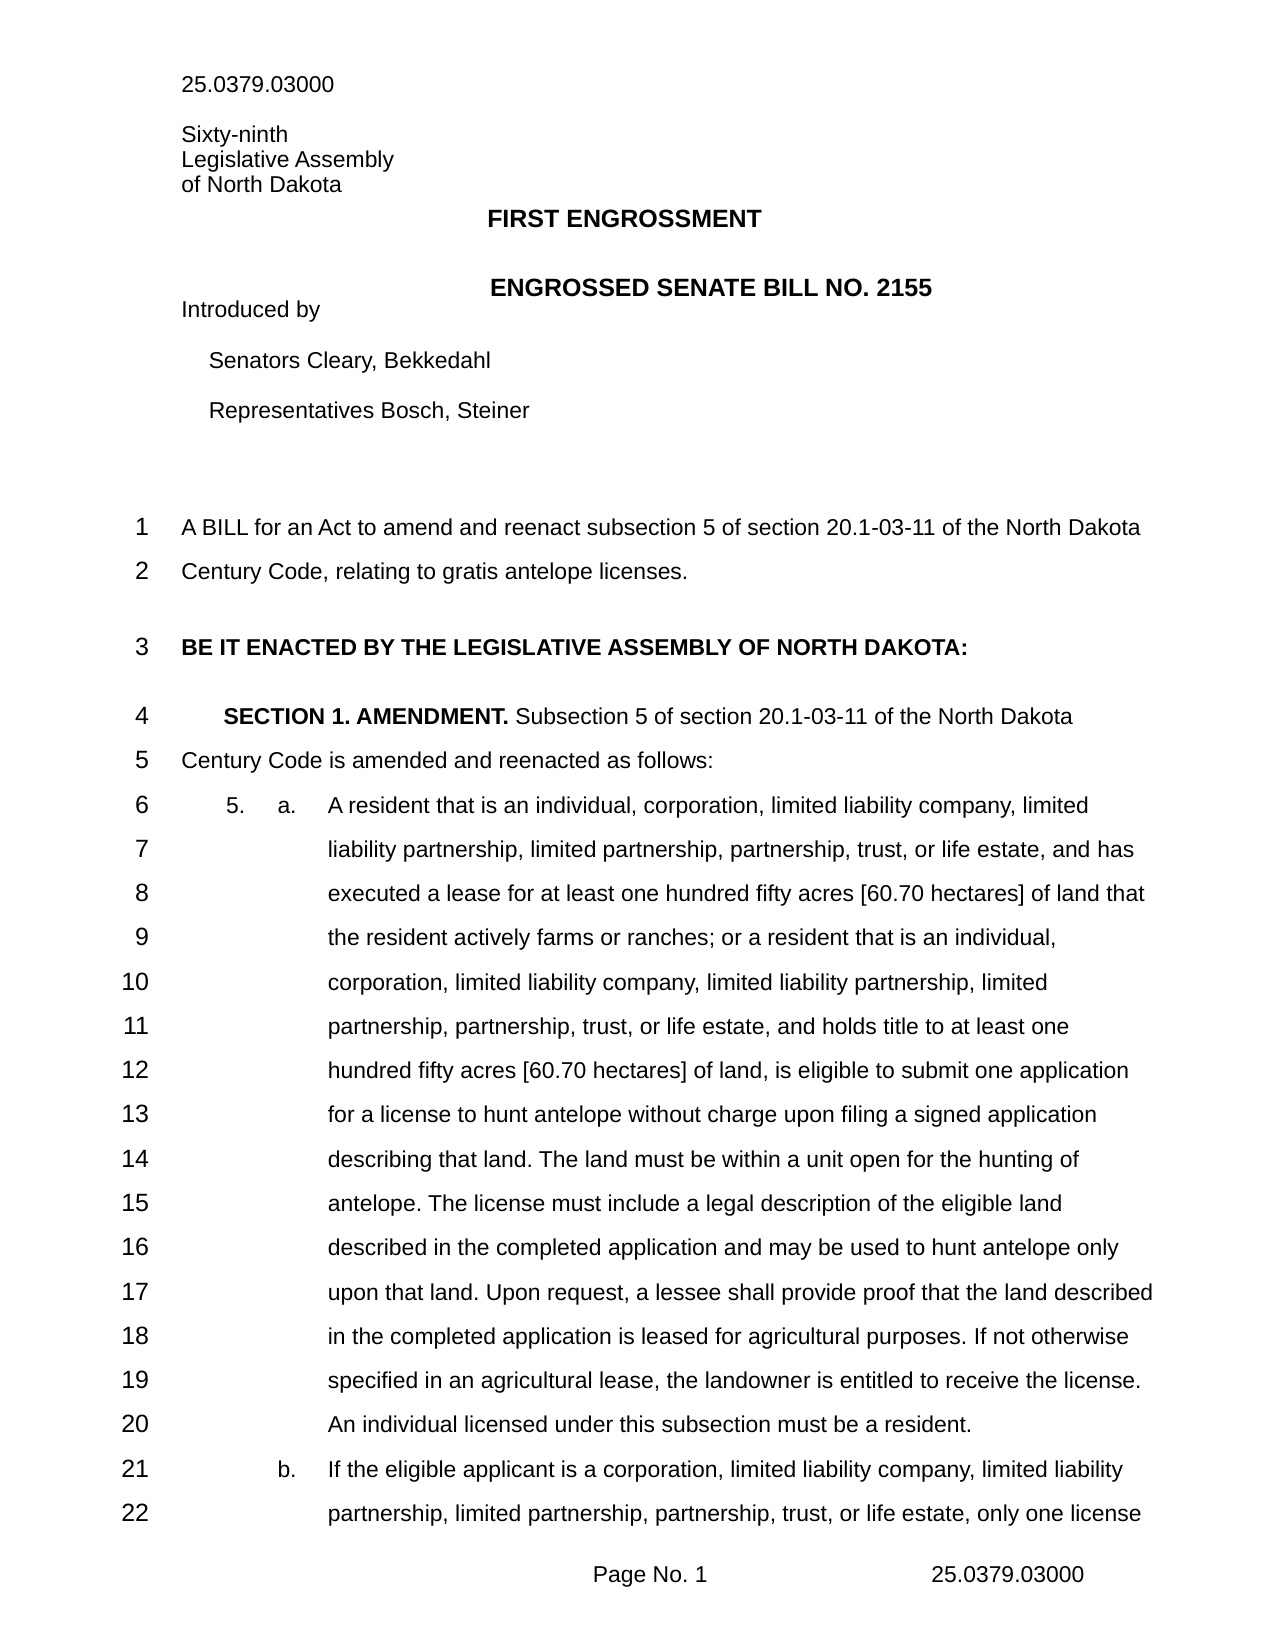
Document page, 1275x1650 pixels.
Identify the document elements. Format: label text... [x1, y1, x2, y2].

text 5. a. A resident that is an individual, corporation, limited liability company, limited liability partnership, limited partnership, partnership, trust, or life estate, and has executed a lease for at least one hundred fifty acres [60.70 hectares] of land that the resident actively farms or ranches; or a resident that is an individual, corporation, limited liability company, limited liability partnership, limited partnership, partnership, trust, or life estate, and holds title to at least one hundred fifty acres [60.70 hectares] of land, is eligible to submit one application for a license to hunt antelope without charge upon filing a signed application describing that land. The land must be within a unit open for the hunting of antelope. The license must include a legal description of the eligible land described in the completed application and may be used to hunt antelope only upon that land. Upon request, a lessee shall provide proof that the land described in the completed application is leased for agricultural purposes. If not otherwise specified in an agricultural lease, the landowner is entitled to receive the license. An individual licensed under this subsection must be a resident. [181, 778, 1154, 1442]
text Introduced by [181, 298, 1154, 323]
title A BILL for an Act to amend and reenact subsection 5 of section 20.1‑03‑11 of the North Dakota Century Code, relating to gratis antelope licenses. [181, 500, 1154, 588]
title ENGROSSED Senate BILL NO. 2155 [490, 272, 932, 301]
text of North Dakota [181, 173, 1154, 198]
title FIRST ENGROSSMENT [487, 206, 762, 233]
text Sixty-ninth [181, 123, 1154, 148]
text Legislative Assembly [181, 148, 1154, 173]
text SECTION 1. AMENDMENT. Subsection 5 of section 20.1‑03‑11 of the North Dakota Century Code is amended and reenacted as follows: [181, 689, 1154, 778]
text b. If the eligible applicant is a corporation, limited liability company, limited liability partnership, limited partnership, partnership, trust, or life estate, only one license [181, 1442, 1154, 1530]
text Representatives Bosch, Steiner [208, 400, 1154, 423]
text BE IT ENACTED BY THE LEGISLATIVE ASSEMBLY OF NORTH DAKOTA: [181, 620, 1154, 664]
text 25.0379.03000 [181, 73, 1154, 98]
text Senators Cleary, Bekkedahl [208, 350, 1154, 373]
